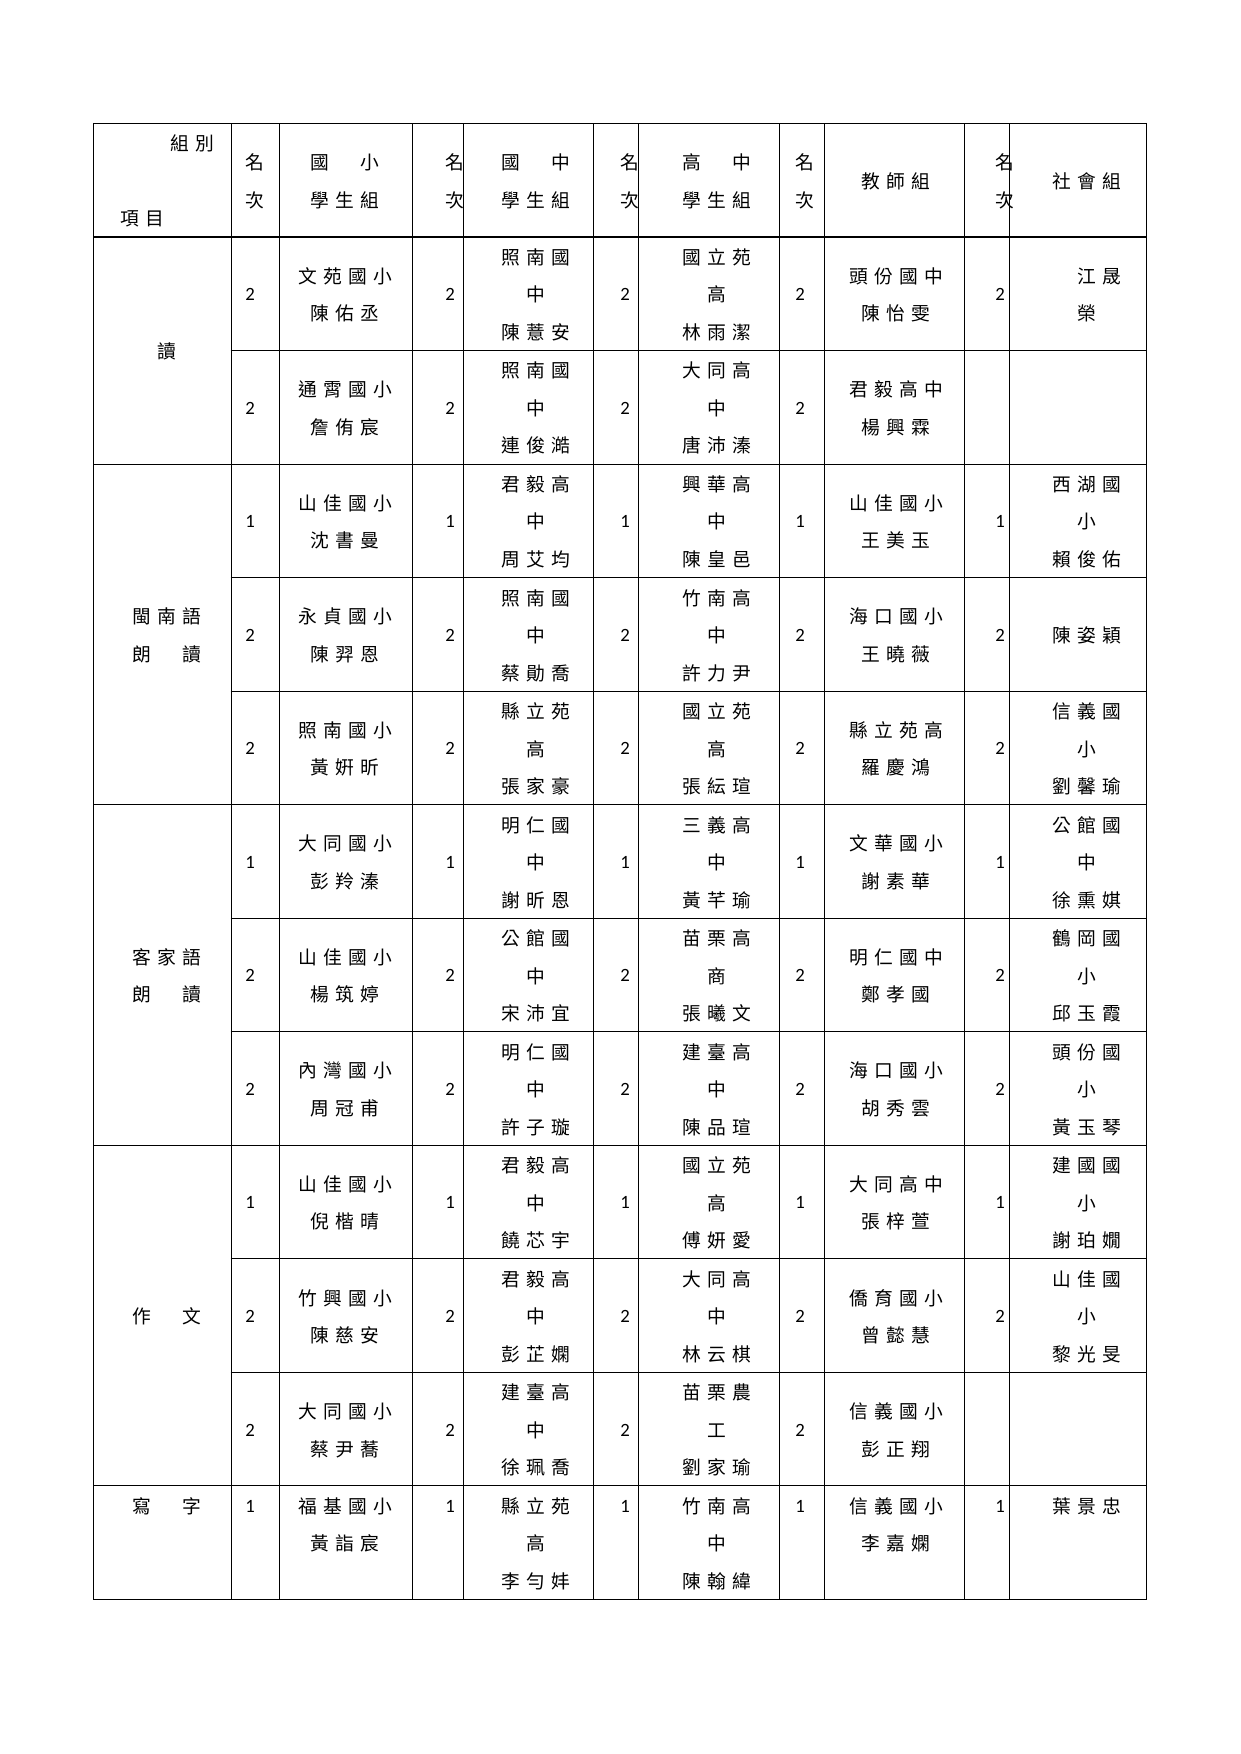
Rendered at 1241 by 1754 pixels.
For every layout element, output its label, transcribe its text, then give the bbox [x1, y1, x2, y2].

table_cell 1 [232, 1146, 279, 1258]
table_cell 國立苑高 傅妍愛 [639, 1146, 779, 1258]
table_cell 縣立苑高 羅慶鴻 [825, 692, 964, 804]
table_cell 君毅高中 周艾均 [464, 465, 593, 577]
table_cell 2 [594, 919, 638, 1031]
table_cell 通霄國小 詹侑宸 [280, 351, 412, 463]
table_cell 山佳國小 倪楷晴 [280, 1146, 412, 1258]
table_cell 竹興國小 陳慈安 [280, 1259, 412, 1372]
table_cell 2 [780, 1259, 824, 1372]
table_cell 2 [965, 1259, 1009, 1372]
table_cell 1 [413, 1146, 463, 1258]
table_cell 山佳國小 王美玉 [825, 465, 964, 577]
table_cell 1 [965, 465, 1009, 577]
table_cell 明仁國中 許子璇 [464, 1032, 593, 1145]
table_cell 2 [780, 919, 824, 1031]
table_cell 海口國小 王曉薇 [825, 578, 964, 691]
table_cell 2 [232, 692, 279, 804]
table_cell 建國國小 謝珀嫺 [1010, 1146, 1146, 1258]
table_header 國 中 學生組 [464, 124, 593, 236]
table_cell 公館國中 徐熏娸 [1010, 805, 1146, 918]
table_cell 2 [780, 238, 824, 350]
table_cell 2 [413, 1259, 463, 1372]
table_cell 大同國小 彭羚溱 [280, 805, 412, 918]
table_cell [1010, 351, 1146, 463]
table_cell 2 [594, 1032, 638, 1145]
table_cell 頭份國小 黃玉琴 [1010, 1032, 1146, 1145]
table_cell 竹南高中 陳翰緯 [639, 1486, 779, 1599]
table_cell 葉景忠 [1010, 1486, 1146, 1599]
table_cell 君毅高中 饒芯宇 [464, 1146, 593, 1258]
table_cell 2 [232, 1032, 279, 1145]
table_cell 2 [232, 1259, 279, 1372]
table_cell 2 [232, 1373, 279, 1485]
table_cell 1 [594, 1146, 638, 1258]
table_cell 僑育國小 曾懿慧 [825, 1259, 964, 1372]
table_cell 文苑國小 陳佑丞 [280, 238, 412, 350]
table_cell 縣立苑高 李勻妦 [464, 1486, 593, 1599]
table_cell 苗栗高商 張曦文 [639, 919, 779, 1031]
table_cell 大同高中 張梓萱 [825, 1146, 964, 1258]
table_header 組別 項目 [94, 124, 231, 236]
table_cell 2 [965, 1032, 1009, 1145]
table_cell 建臺高中 徐珮喬 [464, 1373, 593, 1485]
table_cell 2 [232, 919, 279, 1031]
table_cell 2 [780, 578, 824, 691]
table_cell 興華高中 陳皇邑 [639, 465, 779, 577]
table_cell 苗栗農工 劉家瑜 [639, 1373, 779, 1485]
table_cell 2 [413, 1032, 463, 1145]
table_cell 1 [780, 1486, 824, 1599]
table_cell 2 [413, 692, 463, 804]
table_cell 1 [965, 805, 1009, 918]
table_cell 國立苑高 林雨潔 [639, 238, 779, 350]
table_cell 客家語 朗 讀 [94, 805, 231, 1145]
table_cell 2 [413, 578, 463, 691]
table_cell 1 [413, 1486, 463, 1599]
table_cell 1 [232, 805, 279, 918]
table_cell 照南國中 連俊澔 [464, 351, 593, 463]
table_header 國 小 學生組 [280, 124, 412, 236]
table_cell 陳姿穎 [1010, 578, 1146, 691]
table_cell 照南國中 蔡勛喬 [464, 578, 593, 691]
table_header 名次 [413, 124, 463, 236]
table_cell 大同高中 唐沛溱 [639, 351, 779, 463]
table_header 高 中 學生組 [639, 124, 779, 236]
table_cell 信義國小 彭正翔 [825, 1373, 964, 1485]
table_cell 1 [965, 1486, 1009, 1599]
table_cell 1 [413, 465, 463, 577]
table_cell 2 [594, 238, 638, 350]
table_cell 山佳國小 黎光旻 [1010, 1259, 1146, 1372]
table_cell 鶴岡國小 邱玉霞 [1010, 919, 1146, 1031]
table_cell 2 [780, 692, 824, 804]
table_cell 縣立苑高 張家豪 [464, 692, 593, 804]
table_header 名次 [780, 124, 824, 236]
table_cell 江晟榮 [1010, 238, 1146, 350]
table_cell 1 [965, 1146, 1009, 1258]
table_cell 2 [594, 692, 638, 804]
table_cell [1010, 1373, 1146, 1485]
table_header 社會組 [1010, 124, 1146, 236]
table_cell 讀 [94, 238, 231, 463]
table_cell 2 [594, 1373, 638, 1485]
table_cell 2 [413, 919, 463, 1031]
table_cell 大同高中 林云棋 [639, 1259, 779, 1372]
table_cell 閩南語 朗 讀 [94, 465, 231, 804]
table_cell 公館國中 宋沛宜 [464, 919, 593, 1031]
table_cell 2 [594, 351, 638, 463]
table_cell 作 文 [94, 1146, 231, 1485]
table_cell 內灣國小 周冠甫 [280, 1032, 412, 1145]
table_cell 2 [965, 238, 1009, 350]
table_cell 信義國小 劉馨瑜 [1010, 692, 1146, 804]
table_header 教師組 [825, 124, 964, 236]
table_cell 三義高中 黃芊瑜 [639, 805, 779, 918]
table_cell 2 [965, 919, 1009, 1031]
table_cell 文華國小 謝素華 [825, 805, 964, 918]
table_header 名次 [232, 124, 279, 236]
table_cell 明仁國中 鄭孝國 [825, 919, 964, 1031]
table_cell 寫 字 [94, 1486, 231, 1599]
table_cell 2 [780, 1373, 824, 1485]
table_cell 2 [594, 578, 638, 691]
table_cell 2 [232, 578, 279, 691]
table_cell 竹南高中 許力尹 [639, 578, 779, 691]
table_cell 福基國小 黃詣宸 [280, 1486, 412, 1599]
table_cell 永貞國小 陳羿恩 [280, 578, 412, 691]
table_cell 2 [594, 1259, 638, 1372]
table_cell 1 [232, 465, 279, 577]
table_cell 2 [780, 351, 824, 463]
table_cell 1 [413, 805, 463, 918]
table_cell 照南國中 陳薏安 [464, 238, 593, 350]
table_cell 國立苑高 張紜瑄 [639, 692, 779, 804]
table_cell 2 [780, 1032, 824, 1145]
table_cell 2 [232, 351, 279, 463]
table_cell 建臺高中 陳品瑄 [639, 1032, 779, 1145]
table_cell 頭份國中 陳怡雯 [825, 238, 964, 350]
table_cell 信義國小 李嘉嫻 [825, 1486, 964, 1599]
table_cell 山佳國小 楊筑婷 [280, 919, 412, 1031]
table_cell 1 [780, 465, 824, 577]
table_cell 明仁國中 謝昕恩 [464, 805, 593, 918]
table_cell 山佳國小 沈書曼 [280, 465, 412, 577]
table_cell [965, 1373, 1009, 1485]
table_header 名次 [594, 124, 638, 236]
table_cell 西湖國小 賴俊佑 [1010, 465, 1146, 577]
table_cell 2 [965, 692, 1009, 804]
table_cell 照南國小 黃姸昕 [280, 692, 412, 804]
table_cell 1 [594, 465, 638, 577]
table_cell 君毅高中 彭芷嫻 [464, 1259, 593, 1372]
table_cell 2 [413, 238, 463, 350]
table_cell 君毅高中 楊興霖 [825, 351, 964, 463]
table_cell 1 [780, 805, 824, 918]
table_cell 大同國小 蔡尹蕎 [280, 1373, 412, 1485]
table_cell [965, 351, 1009, 463]
table_cell 1 [232, 1486, 279, 1599]
table_cell 1 [780, 1146, 824, 1258]
table_cell 2 [413, 1373, 463, 1485]
table_header 名次 [965, 124, 1009, 236]
table_cell 海口國小 胡秀雲 [825, 1032, 964, 1145]
table_cell 2 [965, 578, 1009, 691]
table_cell 2 [232, 238, 279, 350]
table_cell 1 [594, 805, 638, 918]
table_cell 1 [594, 1486, 638, 1599]
table_cell 2 [413, 351, 463, 463]
